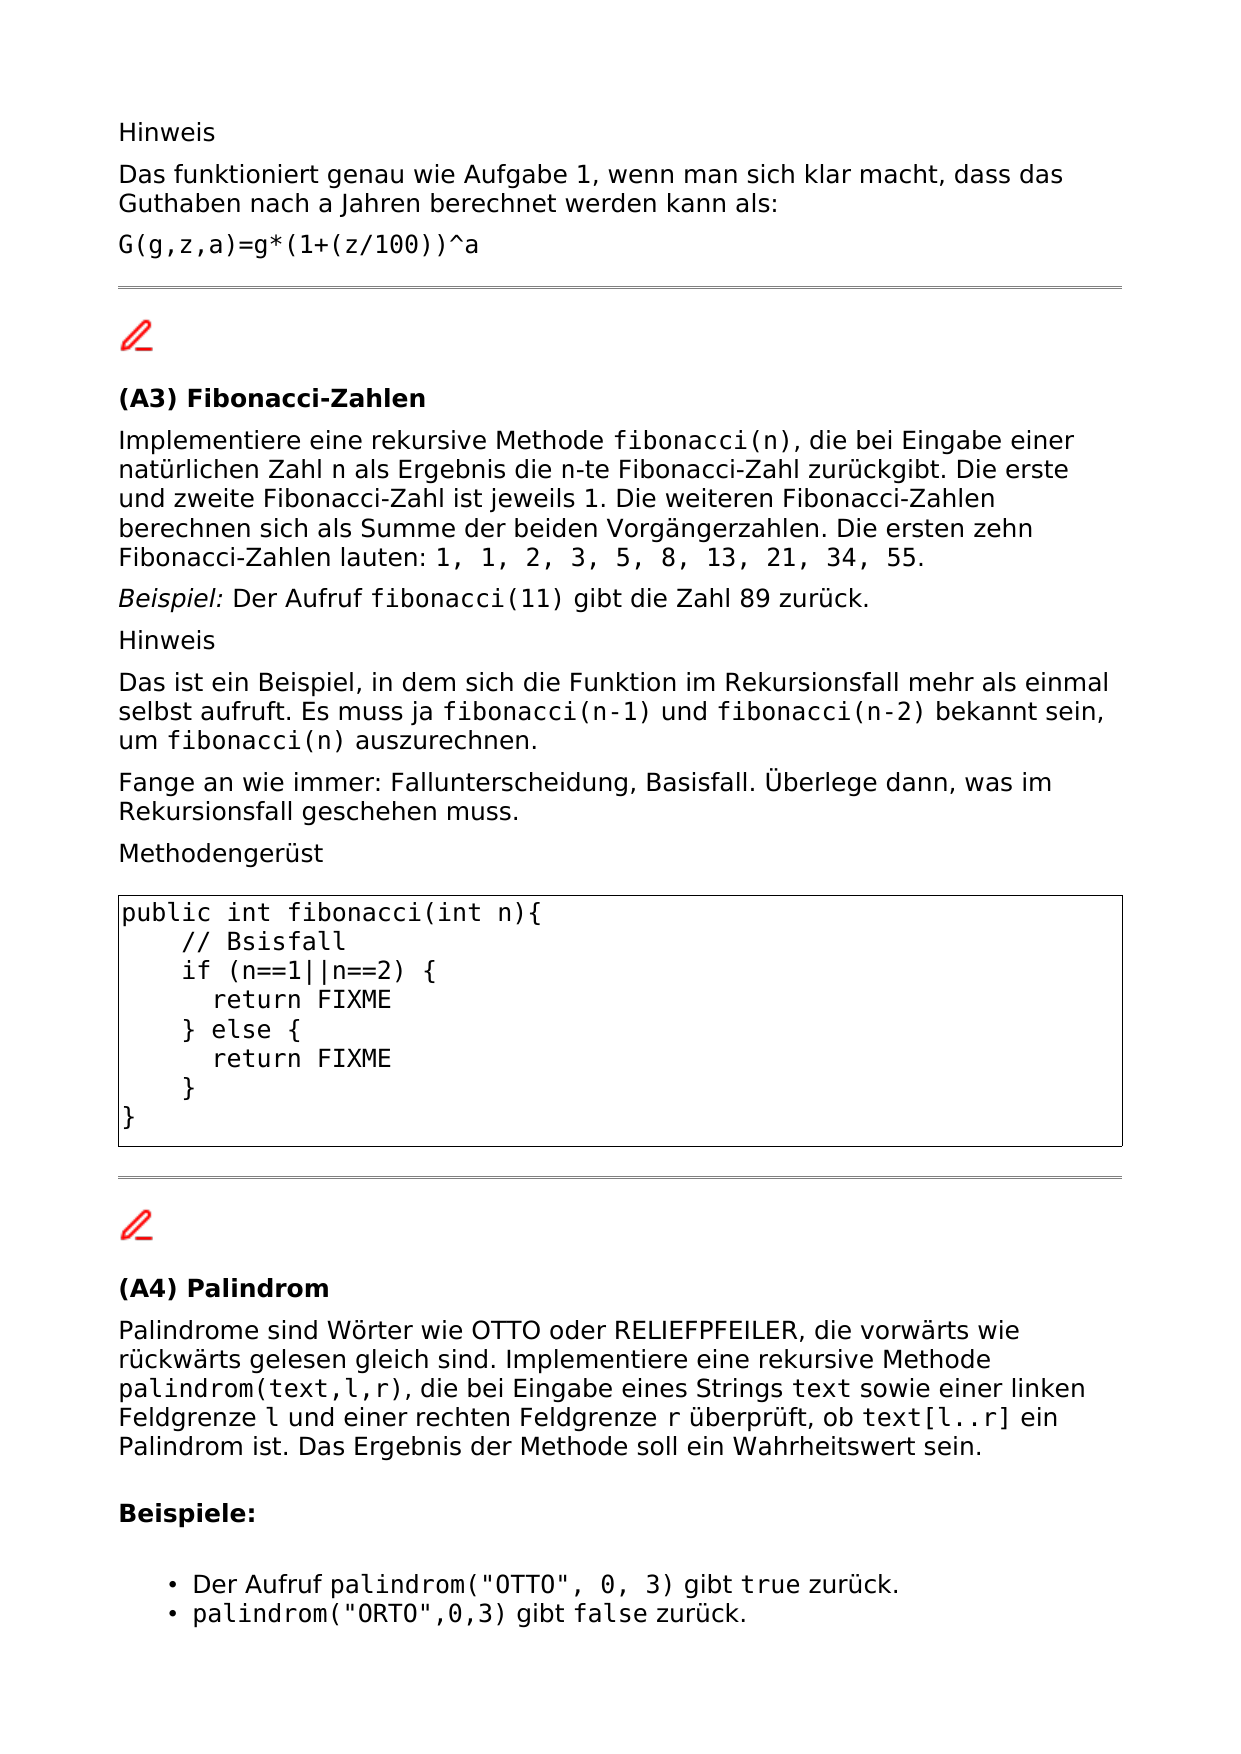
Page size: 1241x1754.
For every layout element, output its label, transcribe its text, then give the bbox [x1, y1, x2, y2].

subtitle (A4) Palindrom [118, 1274, 1122, 1303]
text Hinweis [118, 118, 1122, 147]
text Das funktioniert genau wie Aufgabe 1, wenn man sich klar macht, dass das Guthaben nach a Jahren berechnet werden kann als: [118, 160, 1122, 218]
table_header public int fibonacci(int n){ // Bsisfall if (n==1||n==2) { return FIXME } else { return FIXME } } [119, 896, 1122, 1146]
text Methodengerüst [118, 839, 1122, 868]
subtitle Beispiele: [118, 1499, 1122, 1528]
text Implementiere eine rekursive Methode fibonacci(n), die bei Eingabe einer natürlichen Zahl n als Ergebnis die n-te Fibonacci-Zahl zurückgibt. Die erste und zweite Fibonacci-Zahl ist jeweils 1. Die weiteren Fibonacci-Zahlen berechnen sich als Summe der beiden Vorgängerzahlen. Die ersten zehn Fibonacci-Zahlen lauten: 1, 1, 2, 3, 5, 8, 13, 21, 34, 55. [118, 426, 1122, 572]
list palindrom("ORTO",0,3) gibt false zurück. [177, 1599, 1122, 1629]
picture [118, 317, 156, 356]
text Hinweis [118, 626, 1122, 655]
text G(g,z,a)=g*(1+(z/100))^a [118, 231, 1122, 260]
list Der Aufruf palindrom("OTTO", 0, 3) gibt true zurück. [177, 1570, 1122, 1599]
subtitle (A3) Fibonacci-Zahlen [118, 384, 1122, 414]
text Beispiel: Der Aufruf fibonacci(11) gibt die Zahl 89 zurück. [118, 584, 1122, 614]
text Fange an wie immer: Fallunterscheidung, Basisfall. Überlege dann, was im Rekursionsfall geschehen muss. [118, 768, 1122, 826]
text Das ist ein Beispiel, in dem sich die Funktion im Rekursionsfall mehr als einmal selbst aufruft. Es muss ja fibonacci(n-1) und fibonacci(n-2) bekannt sein, um fibonacci(n) auszurechnen. [118, 668, 1122, 755]
text Palindrome sind Wörter wie OTTO oder RELIEFPFEILER, die vorwärts wie rückwärts gelesen gleich sind. Implementiere eine rekursive Methode palindrom(text,l,r), die bei Eingabe eines Strings text sowie einer linken Feldgrenze l und einer rechten Feldgrenze r überprüft, ob text[l..r] ein Palindrom ist. Das Ergebnis der Methode soll ein Wahrheitswert sein. [118, 1316, 1122, 1462]
picture [118, 1207, 156, 1245]
